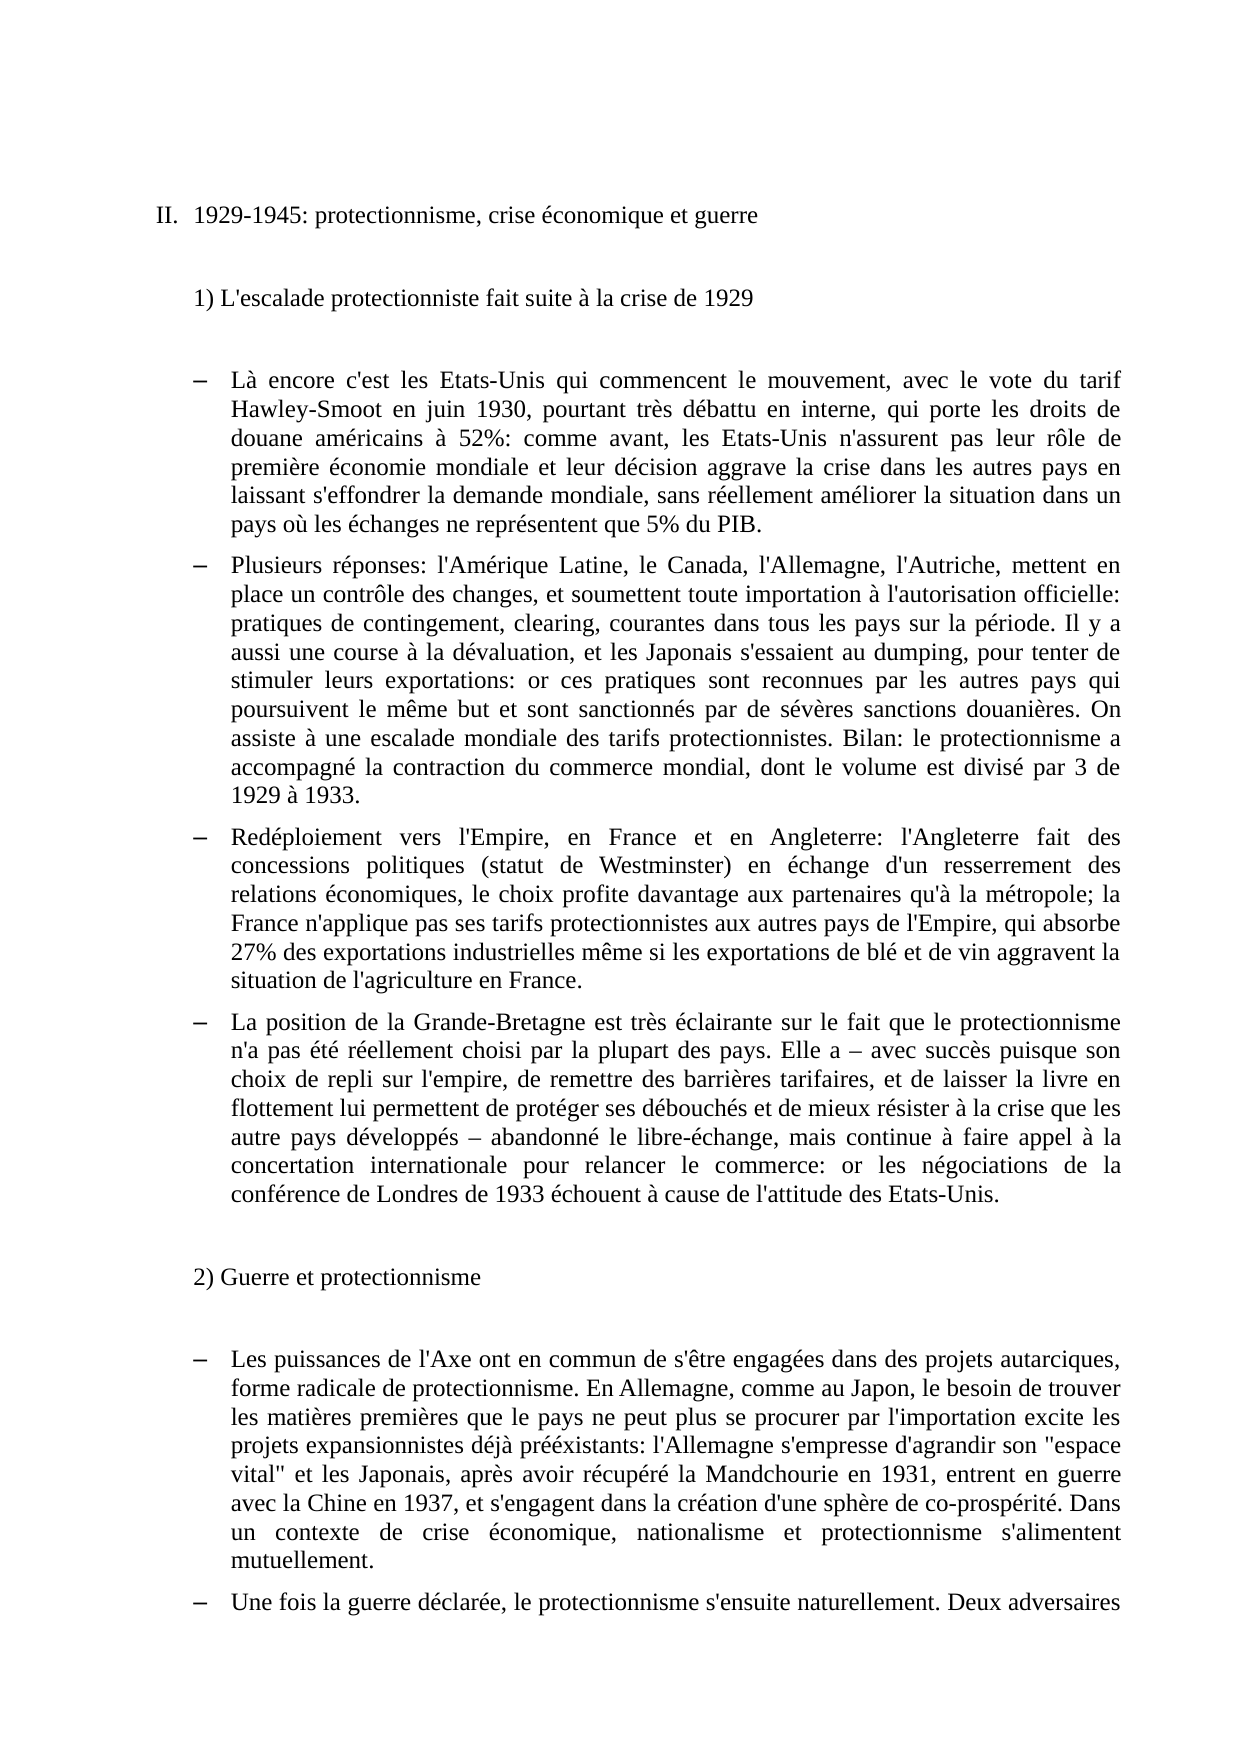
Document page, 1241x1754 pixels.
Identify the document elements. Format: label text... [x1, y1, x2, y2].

list 1) L'escalade protectionniste fait suite à la crise de 1929 [156, 283, 1122, 312]
list Là encore c'est les Etats-Unis qui commencent le mouvement, avec le vote du tarif Hawley-Smoot en juin 1930, pourtant très débattu en interne, qui porte les droits de douane américains à 52%: comme avant, les Etats-Unis n'assurent pas leur rôle de première économie mondiale et leur décision aggrave la crise dans les autres pays en laissant s'effondrer la demande mondiale, sans réellement améliorer la situation dans un pays où les échanges ne représentent que 5% du PIB. [193, 366, 1122, 538]
list 2) Guerre et protectionnisme [156, 1262, 1122, 1291]
list La position de la Grande-Bretagne est très éclairante sur le fait que le protectionnisme n'a pas été réellement choisi par la plupart des pays. Elle a – avec succès puisque son choix de repli sur l'empire, de remettre des barrières tarifaires, et de laisser la livre en flottement lui permettent de protéger ses débouchés et de mieux résister à la crise que les autre pays développés – abandonné le libre-échange, mais continue à faire appel à la concertation internationale pour relancer le commerce: or les négociations de la conférence de Londres de 1933 échouent à cause de l'attitude des Etats-Unis. [193, 1007, 1122, 1208]
list Plusieurs réponses: l'Amérique Latine, le Canada, l'Allemagne, l'Autriche, mettent en place un contrôle des changes, et soumettent toute importation à l'autorisation officielle: pratiques de contingement, clearing, courantes dans tous les pays sur la période. Il y a aussi une course à la dévaluation, et les Japonais s'essaient au dumping, pour tenter de stimuler leurs exportations: or ces pratiques sont reconnues par les autres pays qui poursuivent le même but et sont sanctionnés par de sévères sanctions douanières. On assiste à une escalade mondiale des tarifs protectionnistes. Bilan: le protectionnisme a accompagné la contraction du commerce mondial, dont le volume est divisé par 3 de 1929 à 1933. [193, 551, 1122, 809]
list Une fois la guerre déclarée, le protectionnisme s'ensuite naturellement. Deux adversaires [193, 1587, 1122, 1616]
list Les puissances de l'Axe ont en commun de s'être engagées dans des projets autarciques, forme radicale de protectionnisme. En Allemagne, comme au Japon, le besoin de trouver les matières premières que le pays ne peut plus se procurer par l'importation excite les projets expansionnistes déjà prééxistants: l'Allemagne s'empresse d'agrandir son "espace vital" et les Japonais, après avoir récupéré la Mandchourie en 1931, entrent en guerre avec la Chine en 1937, et s'engagent dans la création d'une sphère de co-prospérité. Dans un contexte de crise économique, nationalisme et protectionnisme s'alimentent mutuellement. [193, 1344, 1122, 1574]
list 1929-1945: protectionnisme, crise économique et guerre [156, 201, 1122, 229]
list Redéploiement vers l'Empire, en France et en Angleterre: l'Angleterre fait des concessions politiques (statut de Westminster) en échange d'un resserrement des relations économiques, le choix profite davantage aux partenaires qu'à la métropole; la France n'applique pas ses tarifs protectionnistes aux autres pays de l'Empire, qui absorbe 27% des exportations industrielles même si les exportations de blé et de vin aggravent la situation de l'agriculture en France. [193, 822, 1122, 994]
